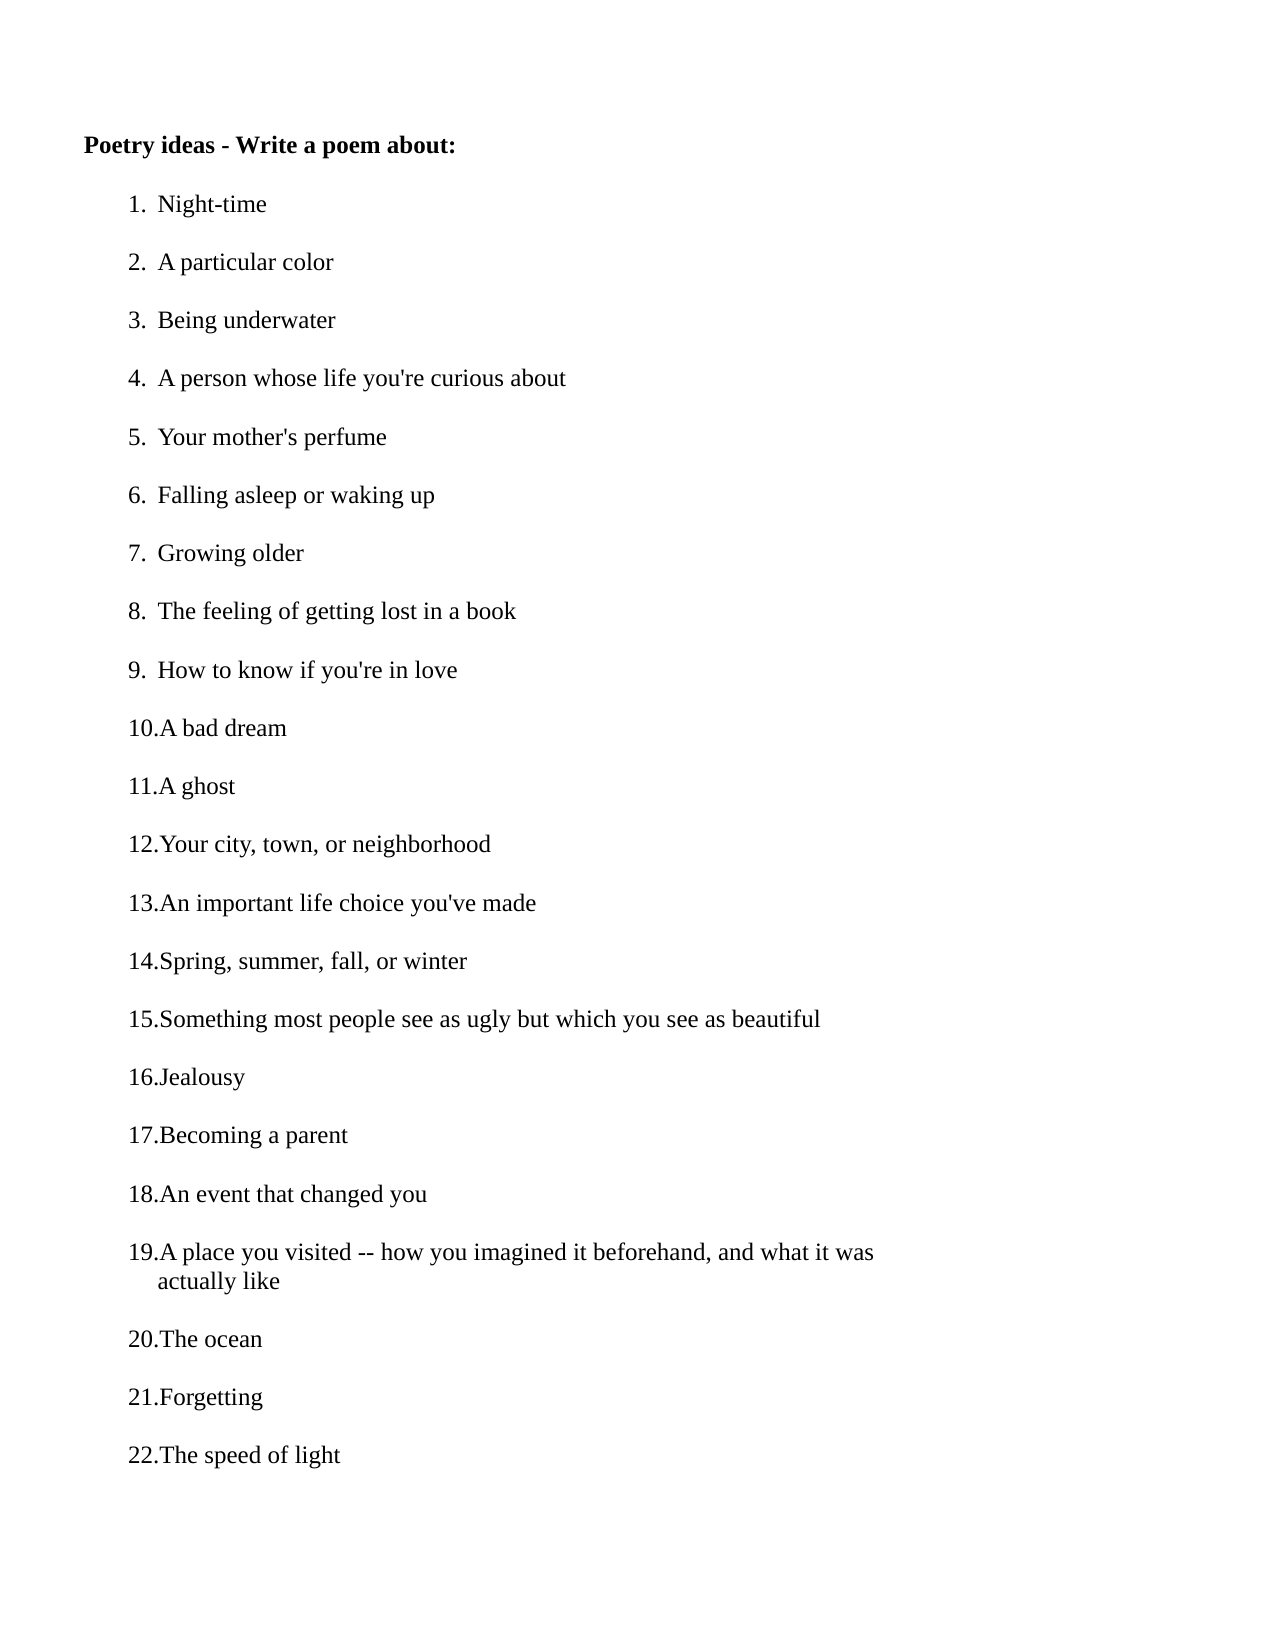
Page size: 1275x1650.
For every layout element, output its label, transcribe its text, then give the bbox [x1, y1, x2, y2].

table_header Poetry ideas - Write a poem about: Night-time A particular color Being underwater A person whose life you're curious about Your mother's perfume Falling asleep or waking up Growing older The feeling of getting lost in a book How to know if you're in love A bad dream A ghost Your city, town, or neighborhood An important life choice you've made Spring, summer, fall, or winter Something most people see as ugly but which you see as beautiful Jealousy Becoming a parent An event that changed you A place you visited -- how you imagined it beforehand, and what it was actually like The ocean Forgetting The speed of light A voodoo doll Reflections on a window A newspaper headline Your greatest fear Your grandmother's hands A particular toy you had as a child Being invisible A time you felt homesick Having an affair, or discovering your partner is having one Birthdays A favorite food and a specific memory of eating it An imaginary city Driving with the radio on Life in an aquarium Dancing Walking with your eyes closed What a computer might daydream about Time travel Brothers or sisters Your job, or a job you've had Weddings Leaving home Camping A zoo A historical event from the perspective of someone who saw it firsthand (You will have to do some research for this). Holding your breath Intimacy and privacy A time you were tempted to do something you feel is wrong Physical attraction to someone A superstition you have Someone you admire Poem starters- the five senses Write about the taste of: an egg, an orange, medicine, cinnamon Write about the smell of: burning food, melting snow, the ocean, your grandparents' home, the inside of a bus, pavement after the rain Write about the sound of: a radio changing channels, a dog howling, a football or baseball game, your parents talking in another room Write about the sight of: lit windows in a house when you're standing outside at night, someone you love when he or she doesn't know you're watching, a dying plant, shadows on snow Write about the feeling of: grass under bare feet, a really bad kiss, the headrush when you stand up too fast, sore muscles, falling asleep in the back seat of a moving car. Poem starters- three elements Write a poem that contains all three of the elements in any of the lists below: a dessert, a memory, and someone in your family dancing, a pitch-black room, and the smell of lilacs a balloon, smoke, and a keyhole a secret box, an ice cube tray, and a velvet ribbon a betrayal, soap, and a plane ticket [71, 118, 931, 1511]
table_header [931, 118, 1204, 1511]
